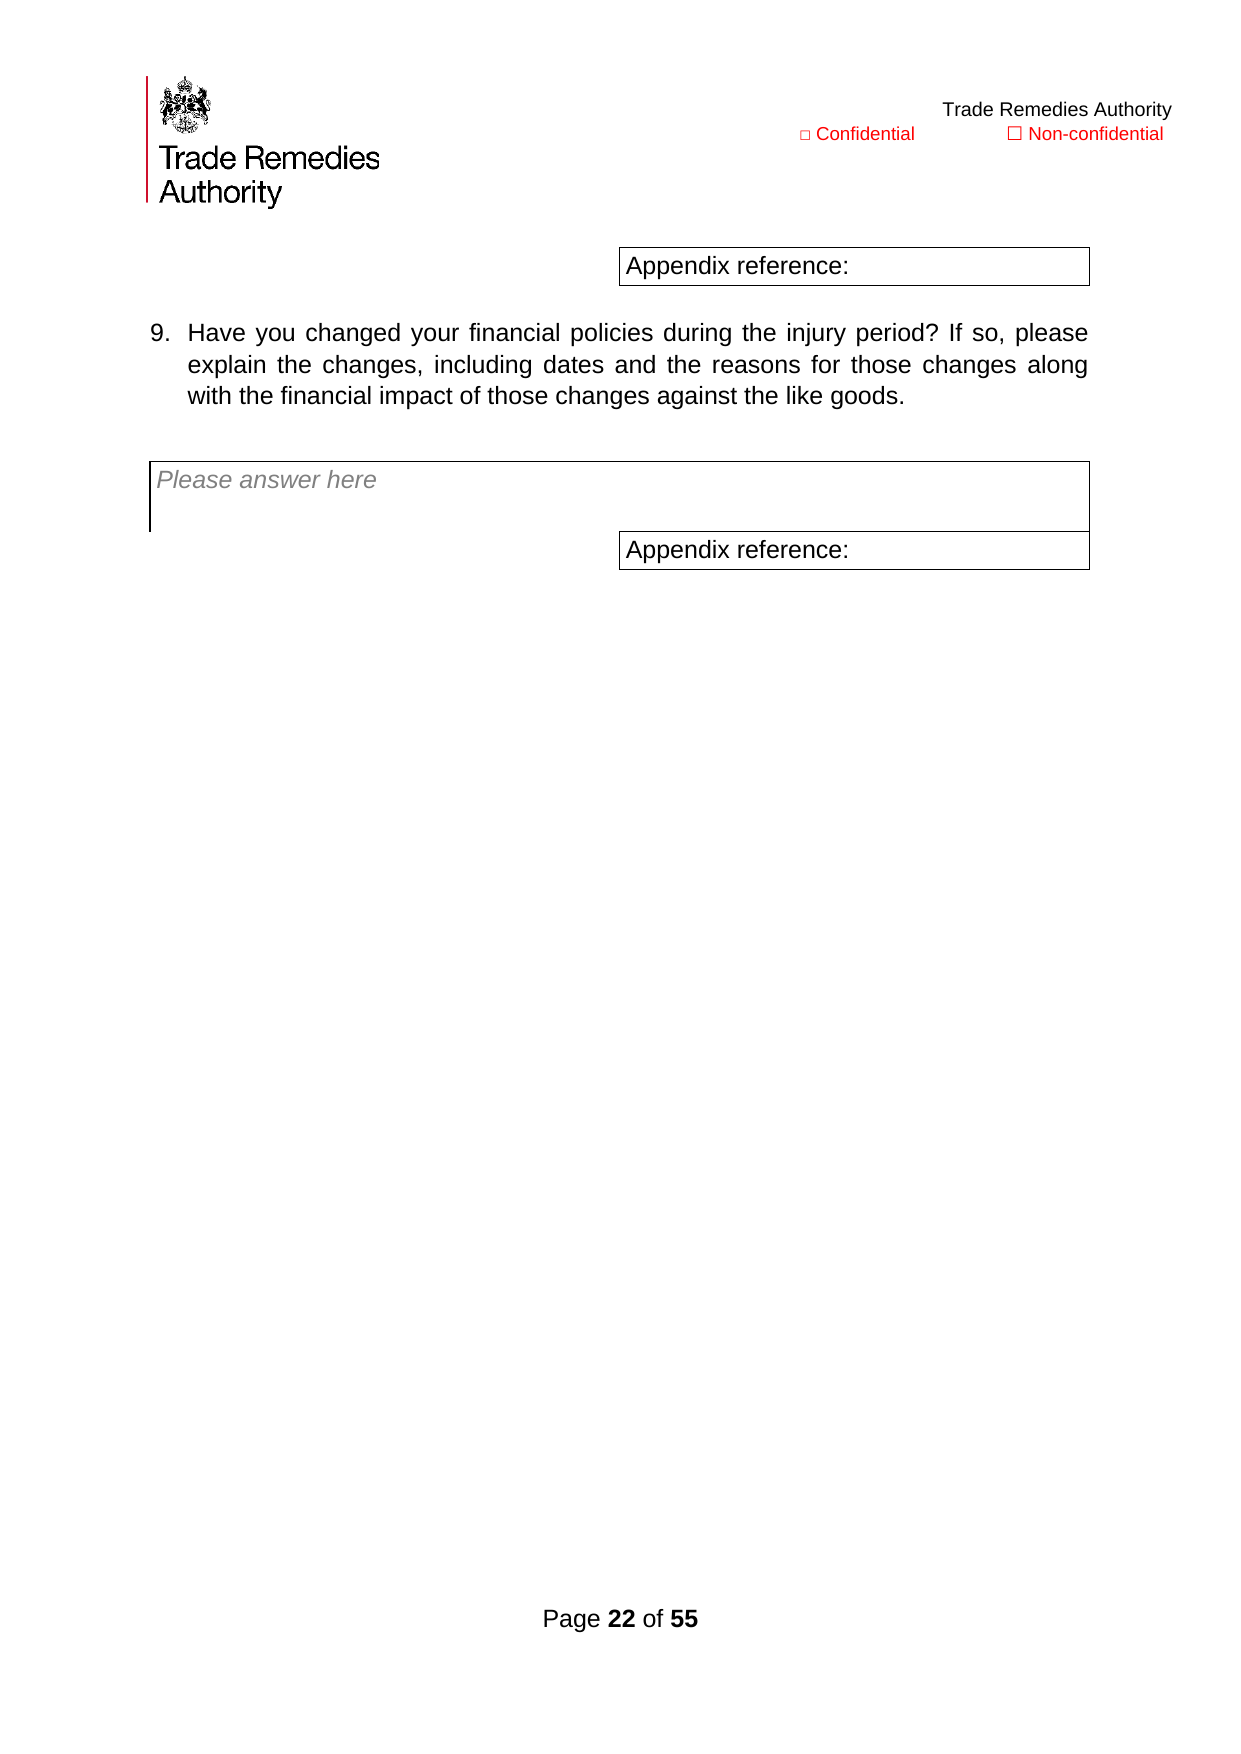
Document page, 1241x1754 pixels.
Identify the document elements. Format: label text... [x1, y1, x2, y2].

table_cell [150, 532, 619, 569]
table_cell [150, 248, 619, 285]
table_header Please answer here [151, 462, 1089, 531]
list Have you changed your financial policies during the injury period? If so, please explain the changes, including dates and the reasons for those changes along with the financial impact of those changes against the like goods. [150, 318, 1090, 410]
table_cell Appendix reference: [620, 532, 1089, 569]
table_cell Appendix reference: [620, 248, 1089, 285]
